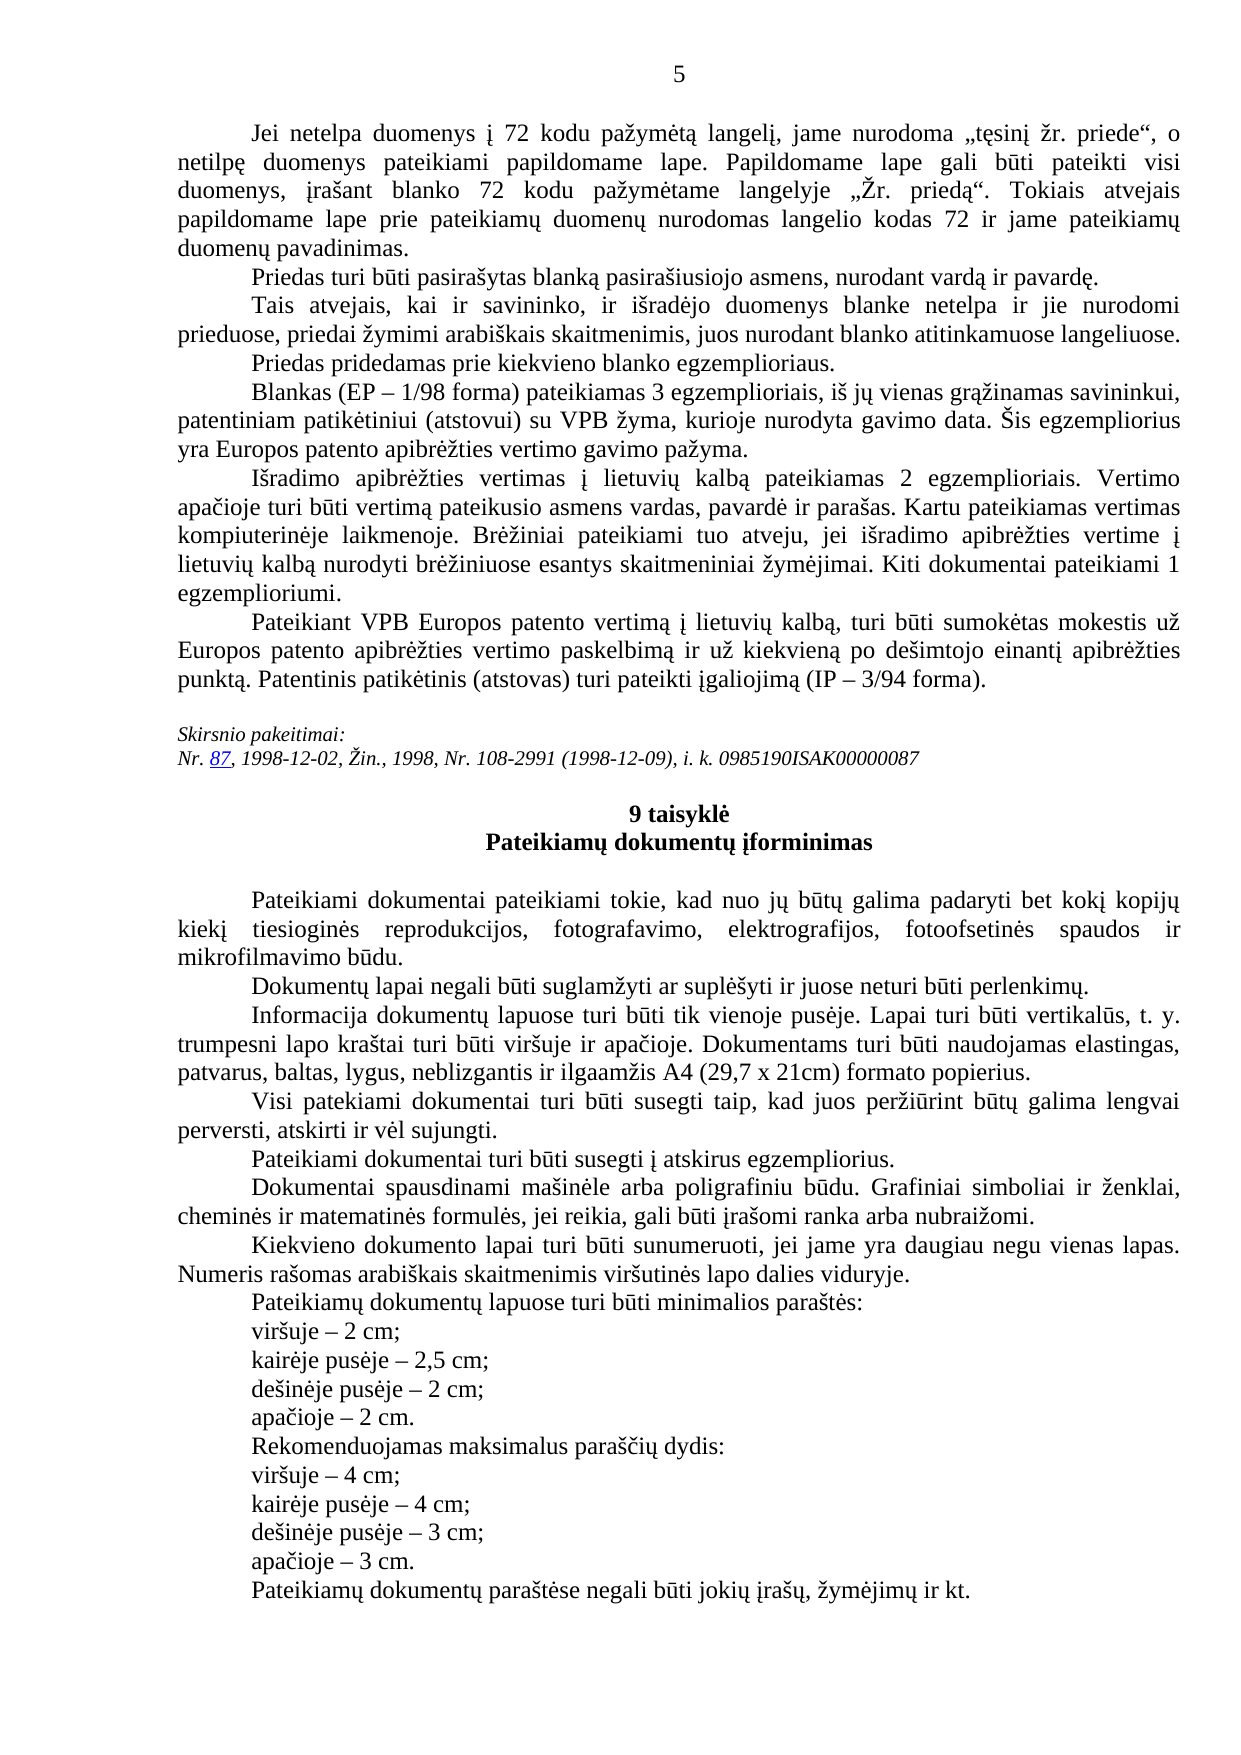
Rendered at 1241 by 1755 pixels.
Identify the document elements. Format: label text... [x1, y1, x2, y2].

text 9 taisyklė [177, 799, 1181, 827]
text Rekomenduojamas maksimalus paraščių dydis: [177, 1431, 1181, 1460]
text viršuje – 4 cm; [177, 1460, 1181, 1489]
text Dokumentai spausdinami mašinėle arba poligrafiniu būdu. Grafiniai simboliai ir ženklai, cheminės ir matematinės formulės, jei reikia, gali būti įrašomi ranka arba nubraižomi. [177, 1172, 1181, 1230]
text Informacija dokumentų lapuose turi būti tik vienoje pusėje. Lapai turi būti vertikalūs, t. y. trumpesni lapo kraštai turi būti viršuje ir apačioje. Dokumentams turi būti naudojamas elastingas, patvarus, baltas, lygus, neblizgantis ir ilgaamžis A4 (29,7 x 21cm) formato popierius. [177, 1000, 1181, 1086]
text Išradimo apibrėžties vertimas į lietuvių kalbą pateikiamas 2 egzemplioriais. Vertimo apačioje turi būti vertimą pateikusio asmens vardas, pavardė ir parašas. Kartu pateikiamas vertimas kompiuterinėje laikmenoje. Brėžiniai pateikiami tuo atveju, jei išradimo apibrėžties vertime į lietuvių kalbą nurodyti brėžiniuose esantys skaitmeniniai žymėjimai. Kiti dokumentai pateikiami 1 egzemplioriumi. [177, 463, 1181, 607]
text Pateikiamų dokumentų įforminimas [177, 827, 1181, 856]
text viršuje – 2 cm; [177, 1316, 1181, 1345]
text Nr. 87, 1998-12-02, Žin., 1998, Nr. 108-2991 (1998-12-09), i. k. 0985190ISAK00000087 [177, 746, 1181, 770]
text kairėje pusėje – 4 cm; [177, 1489, 1181, 1517]
text Pateikiamų dokumentų lapuose turi būti minimalios paraštės: [177, 1287, 1181, 1316]
text kairėje pusėje – 2,5 cm; [177, 1345, 1181, 1374]
text Jei netelpa duomenys į 72 kodu pažymėtą langelį, jame nurodoma „tęsinį žr. priede“, o netilpę duomenys pateikiami papildomame lape. Papildomame lape gali būti pateikti visi duomenys, įrašant blanko 72 kodu pažymėtame langelyje „Žr. priedą“. Tokiais atvejais papildomame lape prie pateikiamų duomenų nurodomas langelio kodas 72 ir jame pateikiamų duomenų pavadinimas. [177, 118, 1181, 262]
text Priedas pridedamas prie kiekvieno blanko egzemplioriaus. [177, 348, 1181, 377]
text Dokumentų lapai negali būti suglamžyti ar suplėšyti ir juose neturi būti perlenkimų. [177, 971, 1181, 1000]
text Blankas (EP – 1/98 forma) pateikiamas 3 egzemplioriais, iš jų vienas grąžinamas savininkui, patentiniam patikėtiniui (atstovui) su VPB žyma, kurioje nurodyta gavimo data. Šis egzempliorius yra Europos patento apibrėžties vertimo gavimo pažyma. [177, 377, 1181, 463]
text apačioje – 2 cm. [177, 1402, 1181, 1431]
text Kiekvieno dokumento lapai turi būti sunumeruoti, jei jame yra daugiau negu vienas lapas. Numeris rašomas arabiškais skaitmenimis viršutinės lapo dalies viduryje. [177, 1230, 1181, 1287]
text Skirsnio pakeitimai: [177, 722, 1181, 746]
text Pateikiami dokumentai turi būti susegti į atskirus egzempliorius. [177, 1144, 1181, 1172]
text Priedas turi būti pasirašytas blanką pasirašiusiojo asmens, nurodant vardą ir pavardę. [177, 262, 1181, 291]
text dešinėje pusėje – 3 cm; [177, 1517, 1181, 1546]
text Visi patekiami dokumentai turi būti susegti taip, kad juos peržiūrint būtų galima lengvai perversti, atskirti ir vėl sujungti. [177, 1086, 1181, 1144]
text apačioje – 3 cm. [177, 1546, 1181, 1575]
text dešinėje pusėje – 2 cm; [177, 1374, 1181, 1402]
text Tais atvejais, kai ir savininko, ir išradėjo duomenys blanke netelpa ir jie nurodomi prieduose, priedai žymimi arabiškais skaitmenimis, juos nurodant blanko atitinkamuose langeliuose. [177, 291, 1181, 348]
text Pateikiant VPB Europos patento vertimą į lietuvių kalbą, turi būti sumokėtas mokestis už Europos patento apibrėžties vertimo paskelbimą ir už kiekvieną po dešimtojo einantį apibrėžties punktą. Patentinis patikėtinis (atstovas) turi pateikti įgaliojimą (IP – 3/94 forma). [177, 607, 1181, 693]
text Pateikiamų dokumentų paraštėse negali būti jokių įrašų, žymėjimų ir kt. [177, 1575, 1181, 1604]
text Pateikiami dokumentai pateikiami tokie, kad nuo jų būtų galima padaryti bet kokį kopijų kiekį tiesioginės reprodukcijos, fotografavimo, elektrografijos, fotoofsetinės spaudos ir mikrofilmavimo būdu. [177, 885, 1181, 971]
